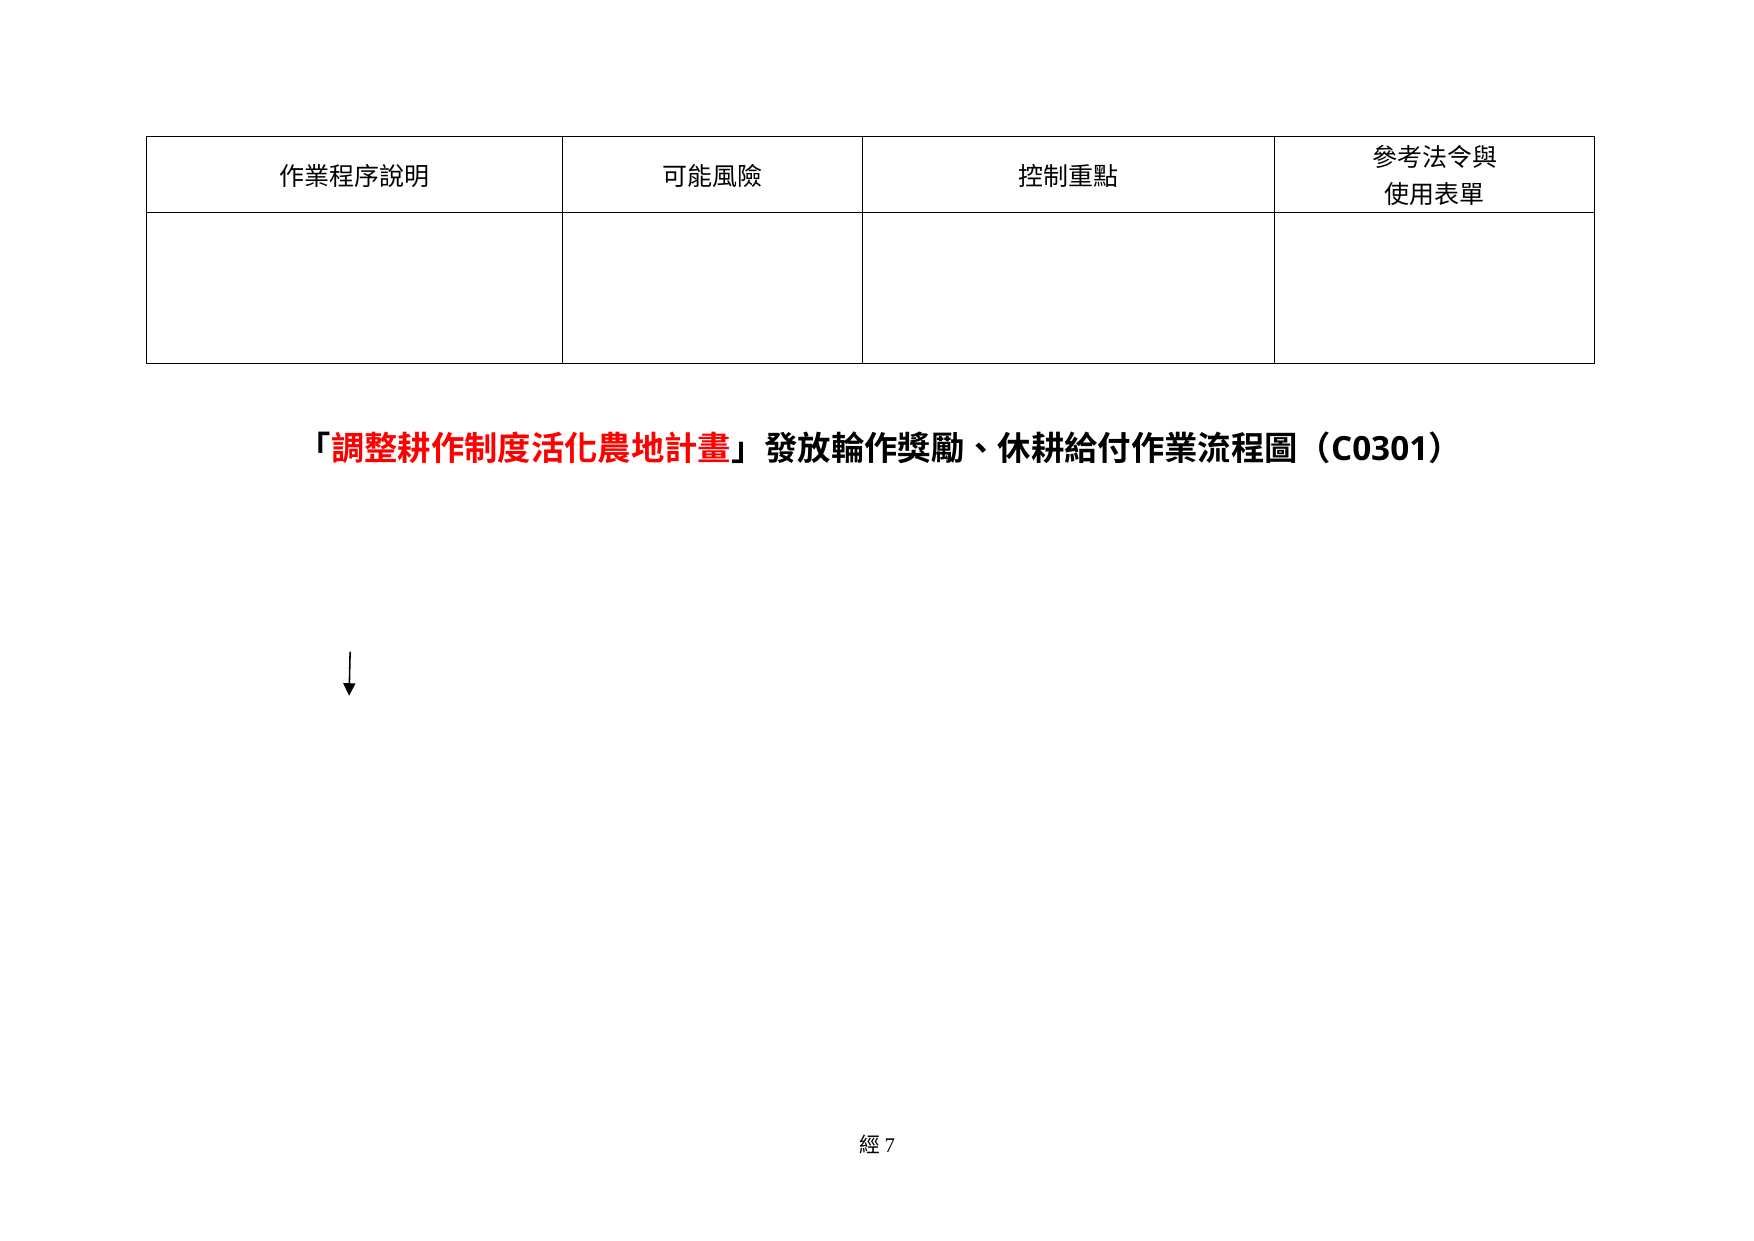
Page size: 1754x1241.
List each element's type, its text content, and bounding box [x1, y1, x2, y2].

table_header 參考法令與 使用表單 [1275, 137, 1594, 212]
table_header 可能風險 [563, 137, 862, 212]
table_cell [147, 213, 562, 363]
table_cell [563, 213, 862, 363]
text 「調整耕作制度活化農地計畫」發放輪作獎勵、休耕給付作業流程圖（C0301） [153, 409, 1606, 484]
table_cell [863, 213, 1274, 363]
table_header 作業程序說明 [147, 137, 562, 212]
table_header 控制重點 [863, 137, 1274, 212]
table_cell [1275, 213, 1594, 363]
